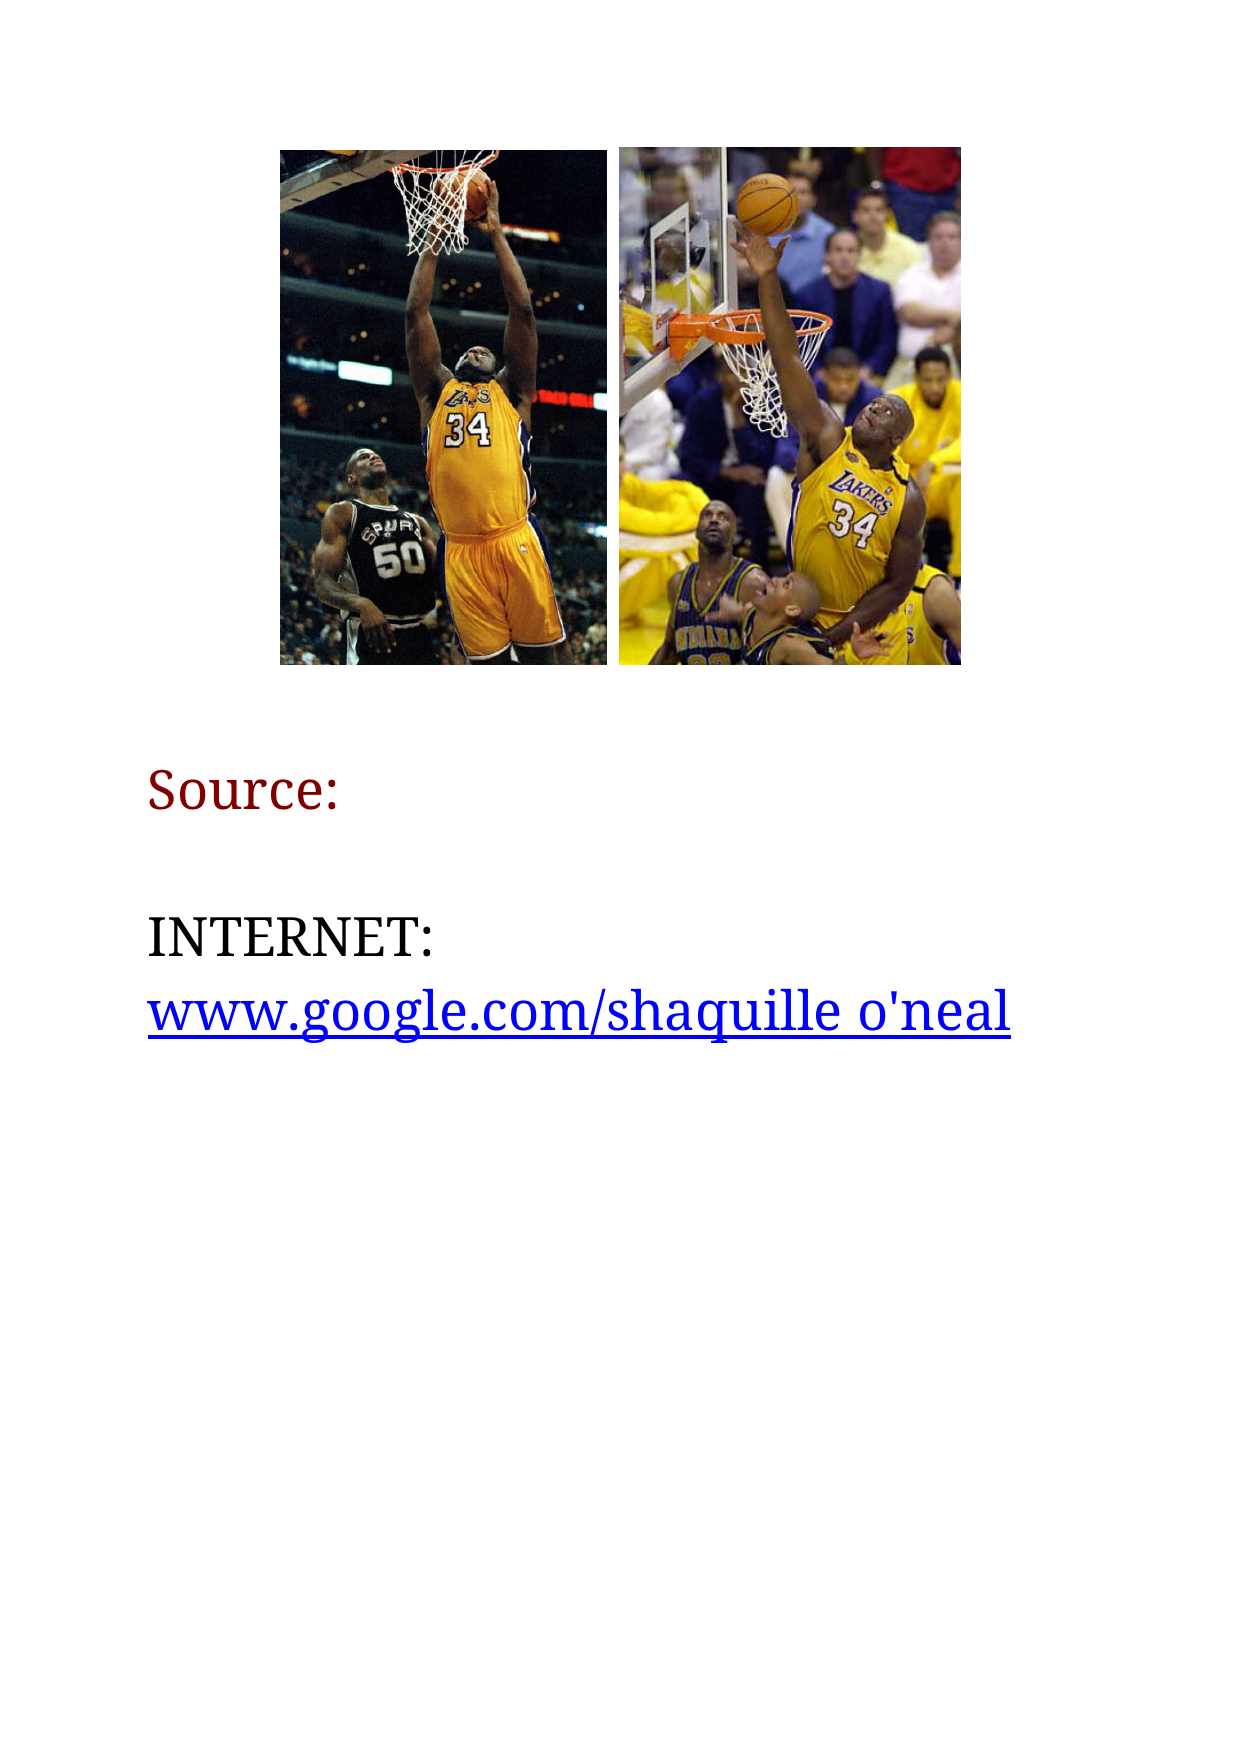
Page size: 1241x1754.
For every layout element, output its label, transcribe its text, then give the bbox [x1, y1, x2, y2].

picture [619, 147, 961, 665]
picture [280, 150, 607, 665]
text INTERNET: www.google.com/shaquille o'neal [148, 899, 1093, 1046]
text Source: [148, 751, 1093, 825]
